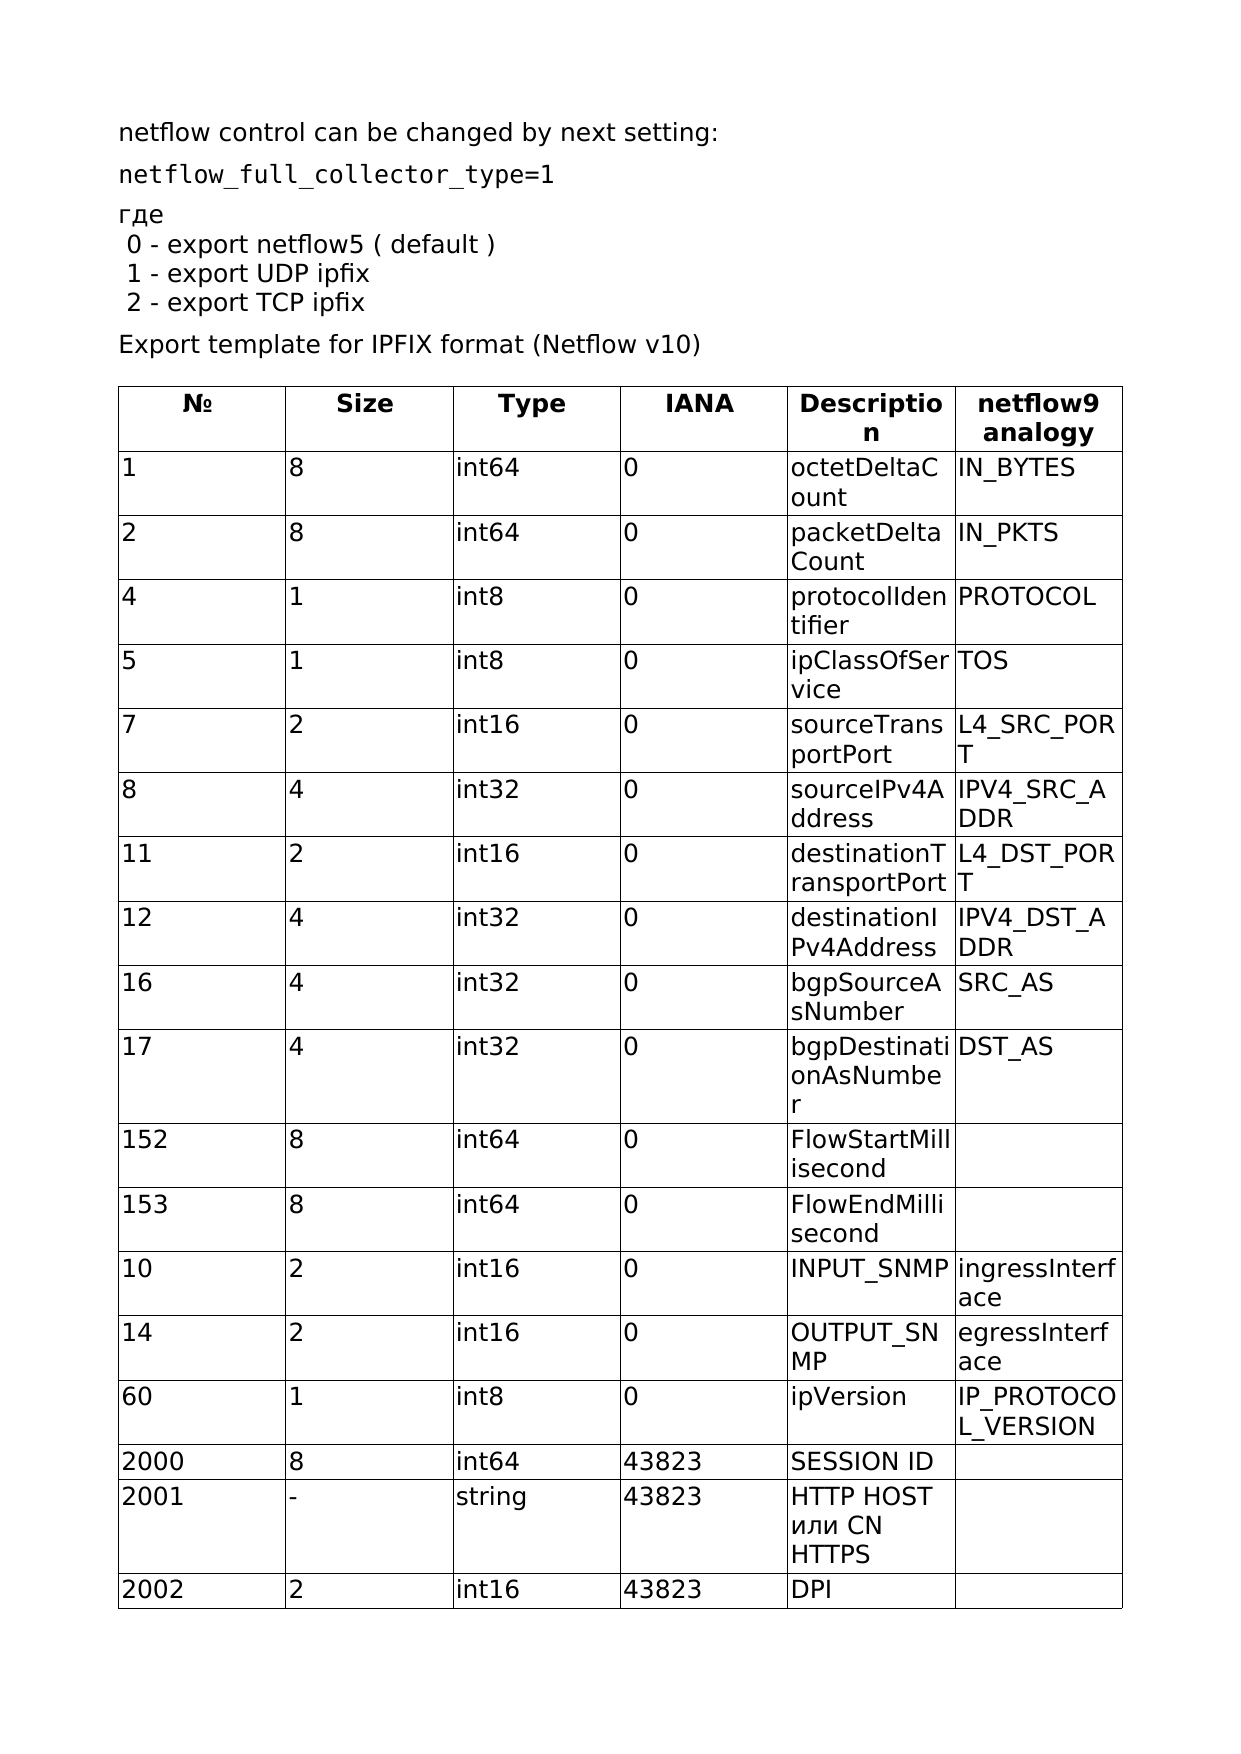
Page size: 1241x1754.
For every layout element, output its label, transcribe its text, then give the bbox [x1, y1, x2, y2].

table_cell 43823 [621, 1445, 787, 1479]
table_cell SESSION ID [788, 1445, 955, 1479]
table_cell 0 [621, 645, 787, 708]
table_cell 0 [621, 837, 787, 901]
table_cell int8 [454, 1381, 620, 1444]
table_cell 0 [621, 1316, 787, 1379]
table_cell OUTPUT_SNMP [788, 1316, 955, 1379]
table_cell 4 [286, 1030, 453, 1122]
table_cell 8 [119, 773, 285, 836]
table_cell int32 [454, 1030, 620, 1122]
table_cell bgpDestinationAsNumber [788, 1030, 955, 1122]
table_cell 0 [621, 1381, 787, 1444]
table_cell TOS [956, 645, 1122, 708]
table_cell SRC_AS [956, 966, 1122, 1029]
table_cell 0 [621, 1124, 787, 1187]
table_cell 0 [621, 1252, 787, 1315]
table_cell 5 [119, 645, 285, 708]
table_cell ipVersion [788, 1381, 955, 1444]
table_cell 0 [621, 452, 787, 515]
table_cell 10 [119, 1252, 285, 1315]
table_cell 8 [286, 452, 453, 515]
table_cell int64 [454, 1124, 620, 1187]
table_cell FlowEndMillisecond [788, 1188, 955, 1251]
table_cell 0 [621, 709, 787, 772]
table_cell 0 [621, 966, 787, 1029]
table_cell destinationIPv4Address [788, 902, 955, 965]
table_cell 1 [286, 645, 453, 708]
table_cell int64 [454, 452, 620, 515]
table_cell 1 [286, 580, 453, 643]
table_cell 0 [621, 902, 787, 965]
table_cell protocolIdentifier [788, 580, 955, 643]
table_cell 16 [119, 966, 285, 1029]
table_cell IPV4_SRC_ADDR [956, 773, 1122, 836]
table_cell 14 [119, 1316, 285, 1379]
table_cell L4_DST_PORT [956, 837, 1122, 901]
table_cell 1 [119, 452, 285, 515]
table_cell int16 [454, 837, 620, 901]
table_cell 2 [286, 1252, 453, 1315]
text где 0 - export netflow5 ( default ) 1 - export UDP ipfix 2 - export TCP ipfix [118, 201, 1122, 317]
table_cell [956, 1188, 1122, 1251]
table_cell int8 [454, 580, 620, 643]
table_cell int16 [454, 1574, 620, 1607]
table_cell int64 [454, 516, 620, 579]
table_cell 153 [119, 1188, 285, 1251]
table_cell 17 [119, 1030, 285, 1122]
table_cell 11 [119, 837, 285, 901]
table_cell 2001 [119, 1480, 285, 1572]
table_cell 2000 [119, 1445, 285, 1479]
table_cell octetDeltaCount [788, 452, 955, 515]
table_cell [956, 1480, 1122, 1572]
table_cell destinationTransportPort [788, 837, 955, 901]
table_cell int32 [454, 902, 620, 965]
table_cell sourceIPv4Address [788, 773, 955, 836]
table_cell 8 [286, 1188, 453, 1251]
table_cell FlowStartMillisecond [788, 1124, 955, 1187]
table_cell HTTP HOST или CN HTTPS [788, 1480, 955, 1572]
table_header netflow9 analogy [956, 387, 1122, 451]
table_cell 8 [286, 516, 453, 579]
table_cell int32 [454, 773, 620, 836]
table_header IANA [621, 387, 787, 451]
table_cell int16 [454, 709, 620, 772]
table_cell 0 [621, 773, 787, 836]
table_cell int64 [454, 1188, 620, 1251]
table_cell egressInterface [956, 1316, 1122, 1379]
table_cell 4 [286, 966, 453, 1029]
table_cell packetDeltaCount [788, 516, 955, 579]
table_cell IN_PKTS [956, 516, 1122, 579]
table_cell 4 [119, 580, 285, 643]
table_cell INPUT_SNMP [788, 1252, 955, 1315]
table_cell 4 [286, 773, 453, 836]
table_cell 4 [286, 902, 453, 965]
table_header Description [788, 387, 955, 451]
table_cell ipClassOfService [788, 645, 955, 708]
table_cell 43823 [621, 1480, 787, 1572]
table_cell int16 [454, 1316, 620, 1379]
table_header № [119, 387, 285, 451]
table_cell IN_BYTES [956, 452, 1122, 515]
table_cell 0 [621, 516, 787, 579]
text netflow_full_collector_type=1 [118, 160, 1122, 189]
table_cell DST_AS [956, 1030, 1122, 1122]
table_header Type [454, 387, 620, 451]
table_cell int8 [454, 645, 620, 708]
table_cell 152 [119, 1124, 285, 1187]
table_cell [956, 1445, 1122, 1479]
table_cell IP_PROTOCOL_VERSION [956, 1381, 1122, 1444]
table_cell PROTOCOL [956, 580, 1122, 643]
table_cell IPV4_DST_ADDR [956, 902, 1122, 965]
table_cell 12 [119, 902, 285, 965]
table_cell 60 [119, 1381, 285, 1444]
table_cell int16 [454, 1252, 620, 1315]
table_cell 8 [286, 1124, 453, 1187]
table_cell 0 [621, 1188, 787, 1251]
table_cell - [286, 1480, 453, 1572]
table_cell L4_SRC_PORT [956, 709, 1122, 772]
table_cell 2 [286, 709, 453, 772]
table_header Size [286, 387, 453, 451]
table_cell [956, 1574, 1122, 1607]
table_cell 2 [286, 1316, 453, 1379]
table_cell 2 [286, 1574, 453, 1607]
table_cell sourceTransportPort [788, 709, 955, 772]
table_cell 2002 [119, 1574, 285, 1607]
table_cell 8 [286, 1445, 453, 1479]
table_cell bgpSourceAsNumber [788, 966, 955, 1029]
table_cell 2 [119, 516, 285, 579]
table_cell 7 [119, 709, 285, 772]
table_cell string [454, 1480, 620, 1572]
table_cell 1 [286, 1381, 453, 1444]
text netflow control can be changed by next setting: [118, 118, 1122, 147]
table_cell 0 [621, 580, 787, 643]
table_cell DPI [788, 1574, 955, 1607]
text Export template for IPFIX format (Netflow v10) [118, 330, 1122, 359]
table_cell int32 [454, 966, 620, 1029]
table_cell [956, 1124, 1122, 1187]
table_cell int64 [454, 1445, 620, 1479]
table_cell 0 [621, 1030, 787, 1122]
table_cell ingressInterface [956, 1252, 1122, 1315]
table_cell 43823 [621, 1574, 787, 1607]
table_cell 2 [286, 837, 453, 901]
